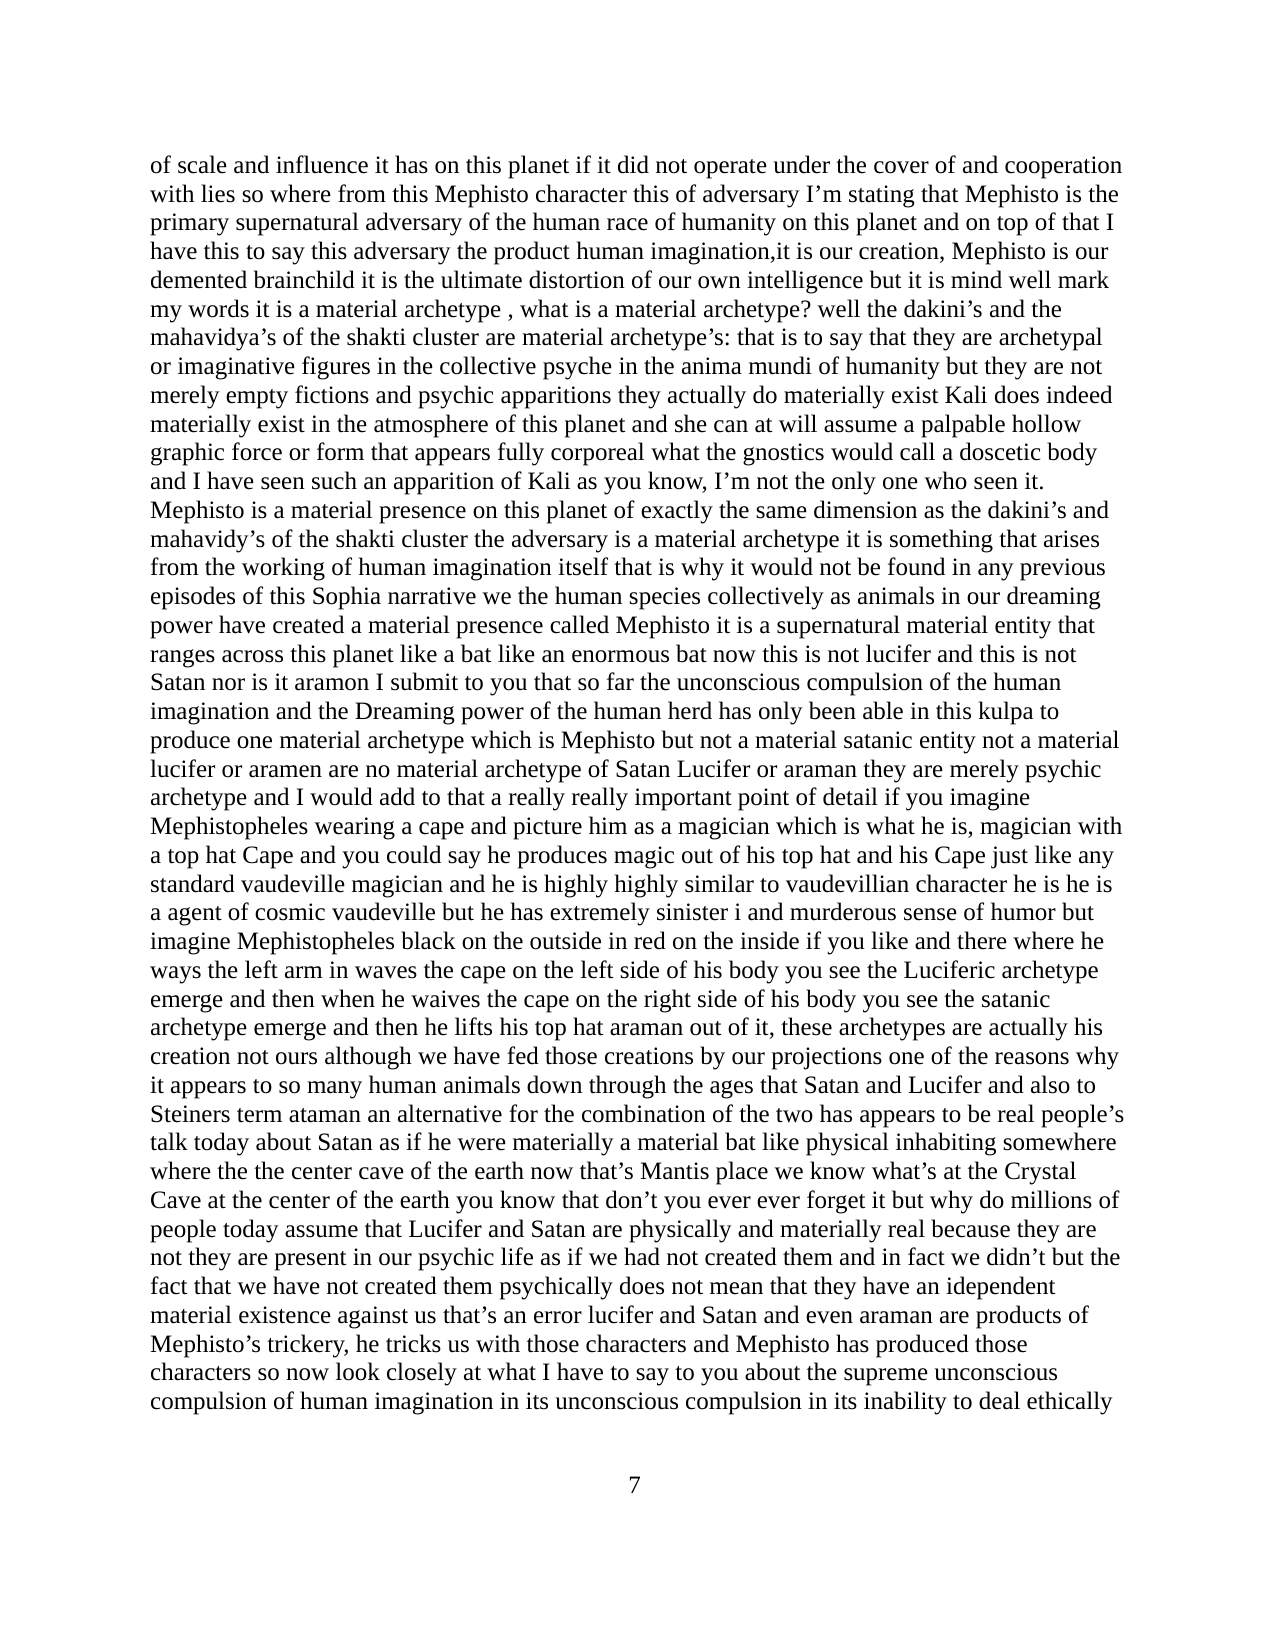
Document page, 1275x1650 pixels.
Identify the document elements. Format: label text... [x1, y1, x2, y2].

text of scale and influence it has on this planet if it did not operate under the cover of and cooperation with lies so where from this Mephisto character this of adversary I’m stating that Mephisto is the primary supernatural adversary of the human race of humanity on this planet and on top of that I have this to say this adversary the product human imagination,it is our creation, Mephisto is our demented brainchild it is the ultimate distortion of our own intelligence but it is mind well mark my words it is a material archetype , what is a material archetype? well the dakini’s and the mahavidya’s of the shakti cluster are material archetype’s: that is to say that they are archetypal or imaginative figures in the collective psyche in the anima mundi of humanity but they are not merely empty fictions and psychic apparitions they actually do materially exist Kali does indeed materially exist in the atmosphere of this planet and she can at will assume a palpable hollow graphic force or form that appears fully corporeal what the gnostics would call a doscetic body and I have seen such an apparition of Kali as you know, I’m not the only one who seen it. Mephisto is a material presence on this planet of exactly the same dimension as the dakini’s and mahavidy’s of the shakti cluster the adversary is a material archetype it is something that arises from the working of human imagination itself that is why it would not be found in any previous episodes of this Sophia narrative we the human species collectively as animals in our dreaming power have created a material presence called Mephisto it is a supernatural material entity that ranges across this planet like a bat like an enormous bat now this is not lucifer and this is not Satan nor is it aramon I submit to you that so far the unconscious compulsion of the human imagination and the Dreaming power of the human herd has only been able in this kulpa to produce one material archetype which is Mephisto but not a material satanic entity not a material lucifer or aramen are no material archetype of Satan Lucifer or araman they are merely psychic archetype and I would add to that a really really important point of detail if you imagine Mephistopheles wearing a cape and picture him as a magician which is what he is, magician with a top hat Cape and you could say he produces magic out of his top hat and his Cape just like any standard vaudeville magician and he is highly highly similar to vaudevillian character he is he is a agent of cosmic vaudeville but he has extremely sinister i and murderous sense of humor but imagine Mephistopheles black on the outside in red on the inside if you like and there where he ways the left arm in waves the cape on the left side of his body you see the Luciferic archetype emerge and then when he waives the cape on the right side of his body you see the satanic archetype emerge and then he lifts his top hat araman out of it, these archetypes are actually his creation not ours although we have fed those creations by our projections one of the reasons why it appears to so many human animals down through the ages that Satan and Lucifer and also to Steiners term ataman an alternative for the combination of the two has appears to be real people’s talk today about Satan as if he were materially a material bat like physical inhabiting somewhere where the the center cave of the earth now that’s Mantis place we know what’s at the Crystal Cave at the center of the earth you know that don’t you ever ever forget it but why do millions of people today assume that Lucifer and Satan are physically and materially real because they are not they are present in our psychic life as if we had not created them and in fact we didn’t but the fact that we have not created them psychically does not mean that they have an idependent material existence against us that’s an error lucifer and Satan and even araman are products of Mephisto’s trickery, he tricks us with those characters and Mephisto has produced those characters so now look closely at what I have to say to you about the supreme unconscious compulsion of human imagination in its unconscious compulsion in its inability to deal ethically [150, 150, 1125, 1415]
